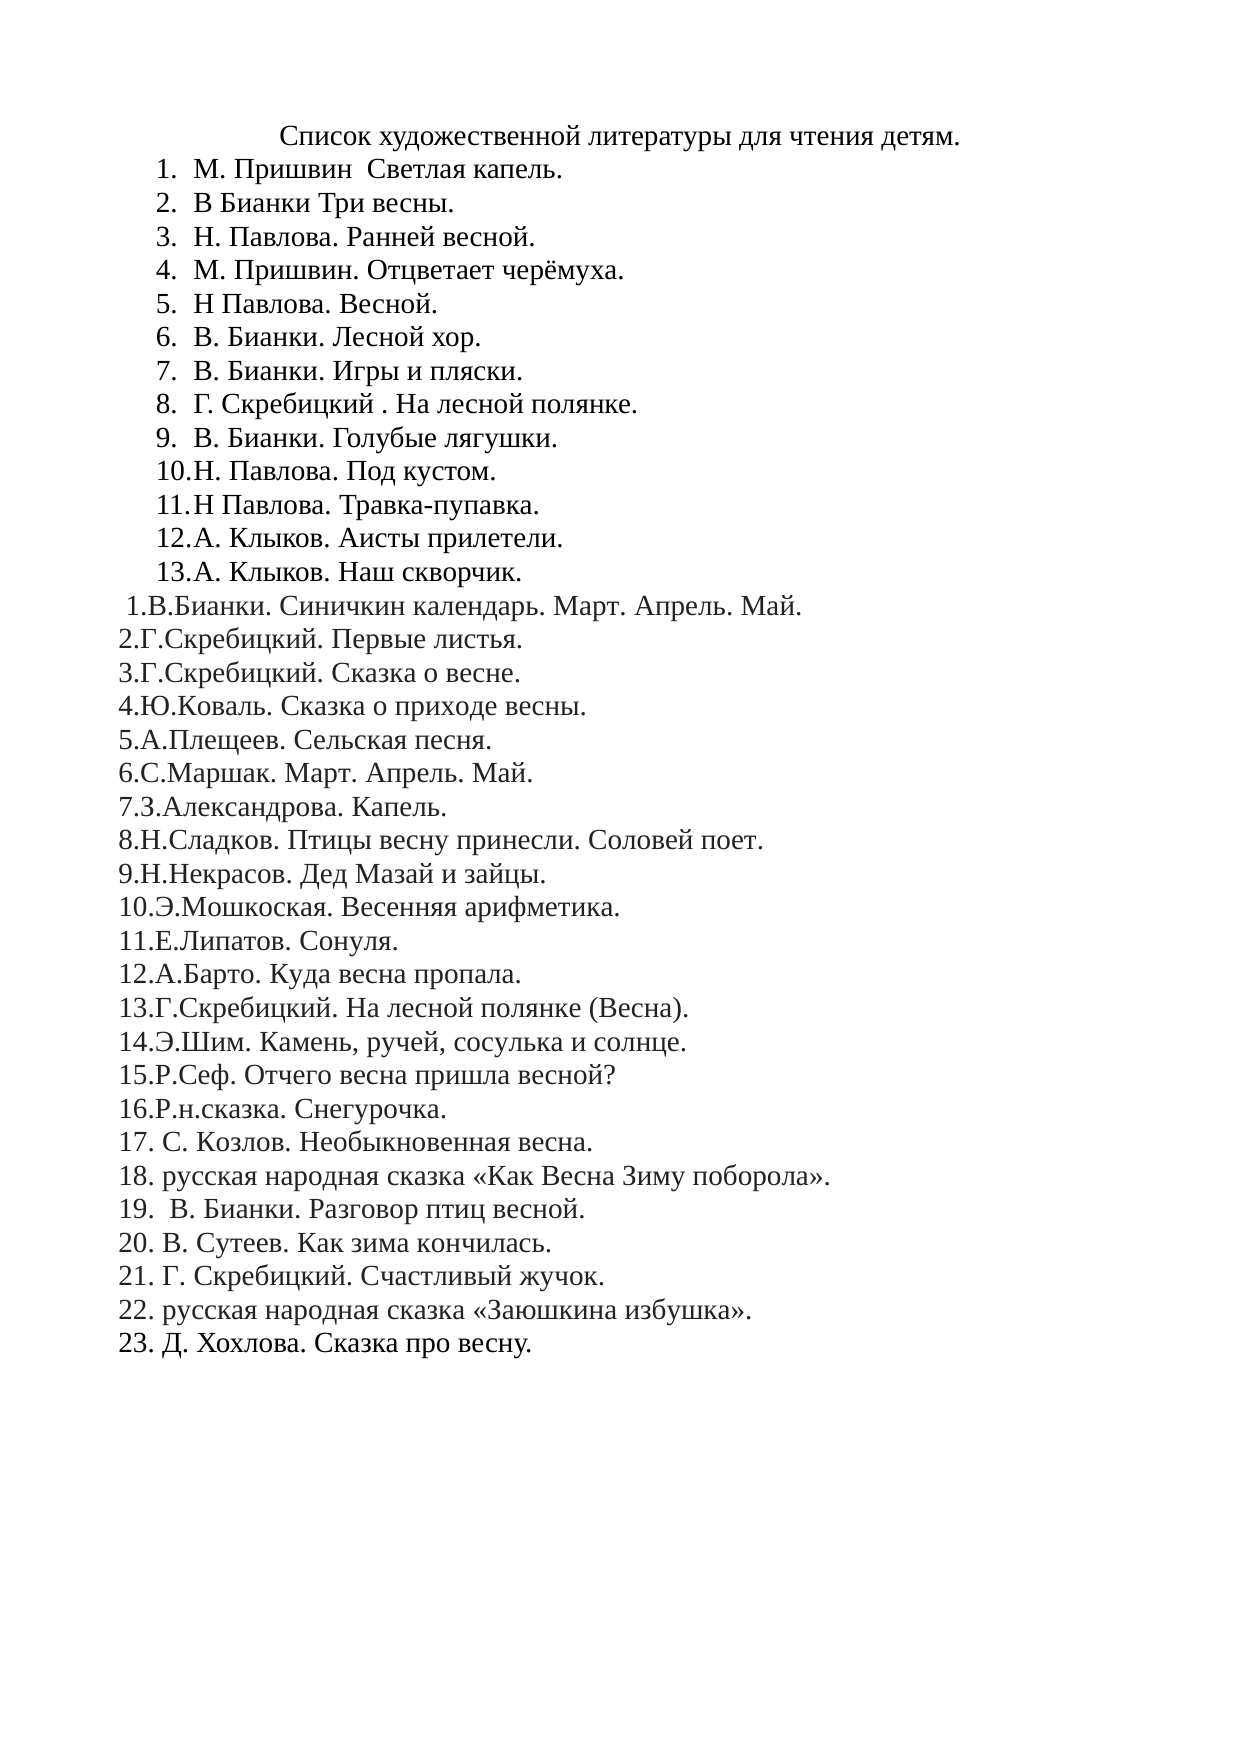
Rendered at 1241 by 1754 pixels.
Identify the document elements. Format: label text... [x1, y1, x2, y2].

text 8.Н.Сладков. Птицы весну принесли. Соловей поет. [118, 822, 1122, 856]
text 9.Н.Некрасов. Дед Мазай и зайцы. [118, 856, 1122, 889]
text 16.Р.н.сказка. Снегурочка. [118, 1091, 1122, 1124]
list Н. Павлова. Под кустом. [156, 453, 1122, 487]
text 4.Ю.Коваль. Сказка о приходе весны. [118, 688, 1122, 722]
text 7.З.Александрова. Капель. [118, 789, 1122, 822]
text 11.Е.Липатов. Сонуля. [118, 923, 1122, 957]
text 22. русская народная сказка «Заюшкина избушка». [118, 1292, 1122, 1326]
text 17. С. Козлов. Необыкновенная весна. [118, 1124, 1122, 1158]
text 21. Г. Скребицкий. Счастливый жучок. [118, 1258, 1122, 1292]
list Н Павлова. Весной. [156, 286, 1122, 319]
text 10.Э.Мошкоская. Весенняя арифметика. [118, 889, 1122, 923]
text 2.Г.Скребицкий. Первые листья. [118, 621, 1122, 655]
text 23. Д. Хохлова. Сказка про весну. [118, 1326, 1122, 1359]
text 6.С.Маршак. Март. Апрель. Май. [118, 755, 1122, 789]
text 19. В. Бианки. Разговор птиц весной. [118, 1191, 1122, 1225]
list М. Пришвин Светлая капель. [156, 152, 1122, 185]
text 18. русская народная сказка «Как Весна Зиму поборола». [118, 1158, 1122, 1191]
text 3.Г.Скребицкий. Сказка о весне. [118, 655, 1122, 688]
list М. Пришвин. Отцветает черёмуха. [156, 252, 1122, 286]
text 12.А.Барто. Куда весна пропала. [118, 957, 1122, 990]
list А. Клыков. Аисты прилетели. [156, 521, 1122, 554]
list Г. Скребицкий . На лесной полянке. [156, 386, 1122, 420]
list В. Бианки. Игры и пляски. [156, 353, 1122, 386]
list А. Клыков. Наш скворчик. [156, 554, 1122, 588]
list Н. Павлова. Ранней весной. [156, 219, 1122, 252]
text 5.А.Плещеев. Сельская песня. [118, 722, 1122, 755]
list В Бианки Три весны. [156, 185, 1122, 219]
text Список художественной литературы для чтения детям. [118, 118, 1122, 152]
list В. Бианки. Голубые лягушки. [156, 420, 1122, 453]
list Н Павлова. Травка-пупавка. [156, 487, 1122, 521]
text 14.Э.Шим. Камень, ручей, сосулька и солнце. [118, 1024, 1122, 1057]
text 1.В.Бианки. Синичкин календарь. Март. Апрель. Май. [118, 588, 1122, 621]
list В. Бианки. Лесной хор. [156, 319, 1122, 353]
text 20. В. Сутеев. Как зима кончилась. [118, 1225, 1122, 1258]
text 13.Г.Скребицкий. На лесной полянке (Весна). [118, 990, 1122, 1024]
text 15.Р.Сеф. Отчего весна пришла весной? [118, 1057, 1122, 1091]
